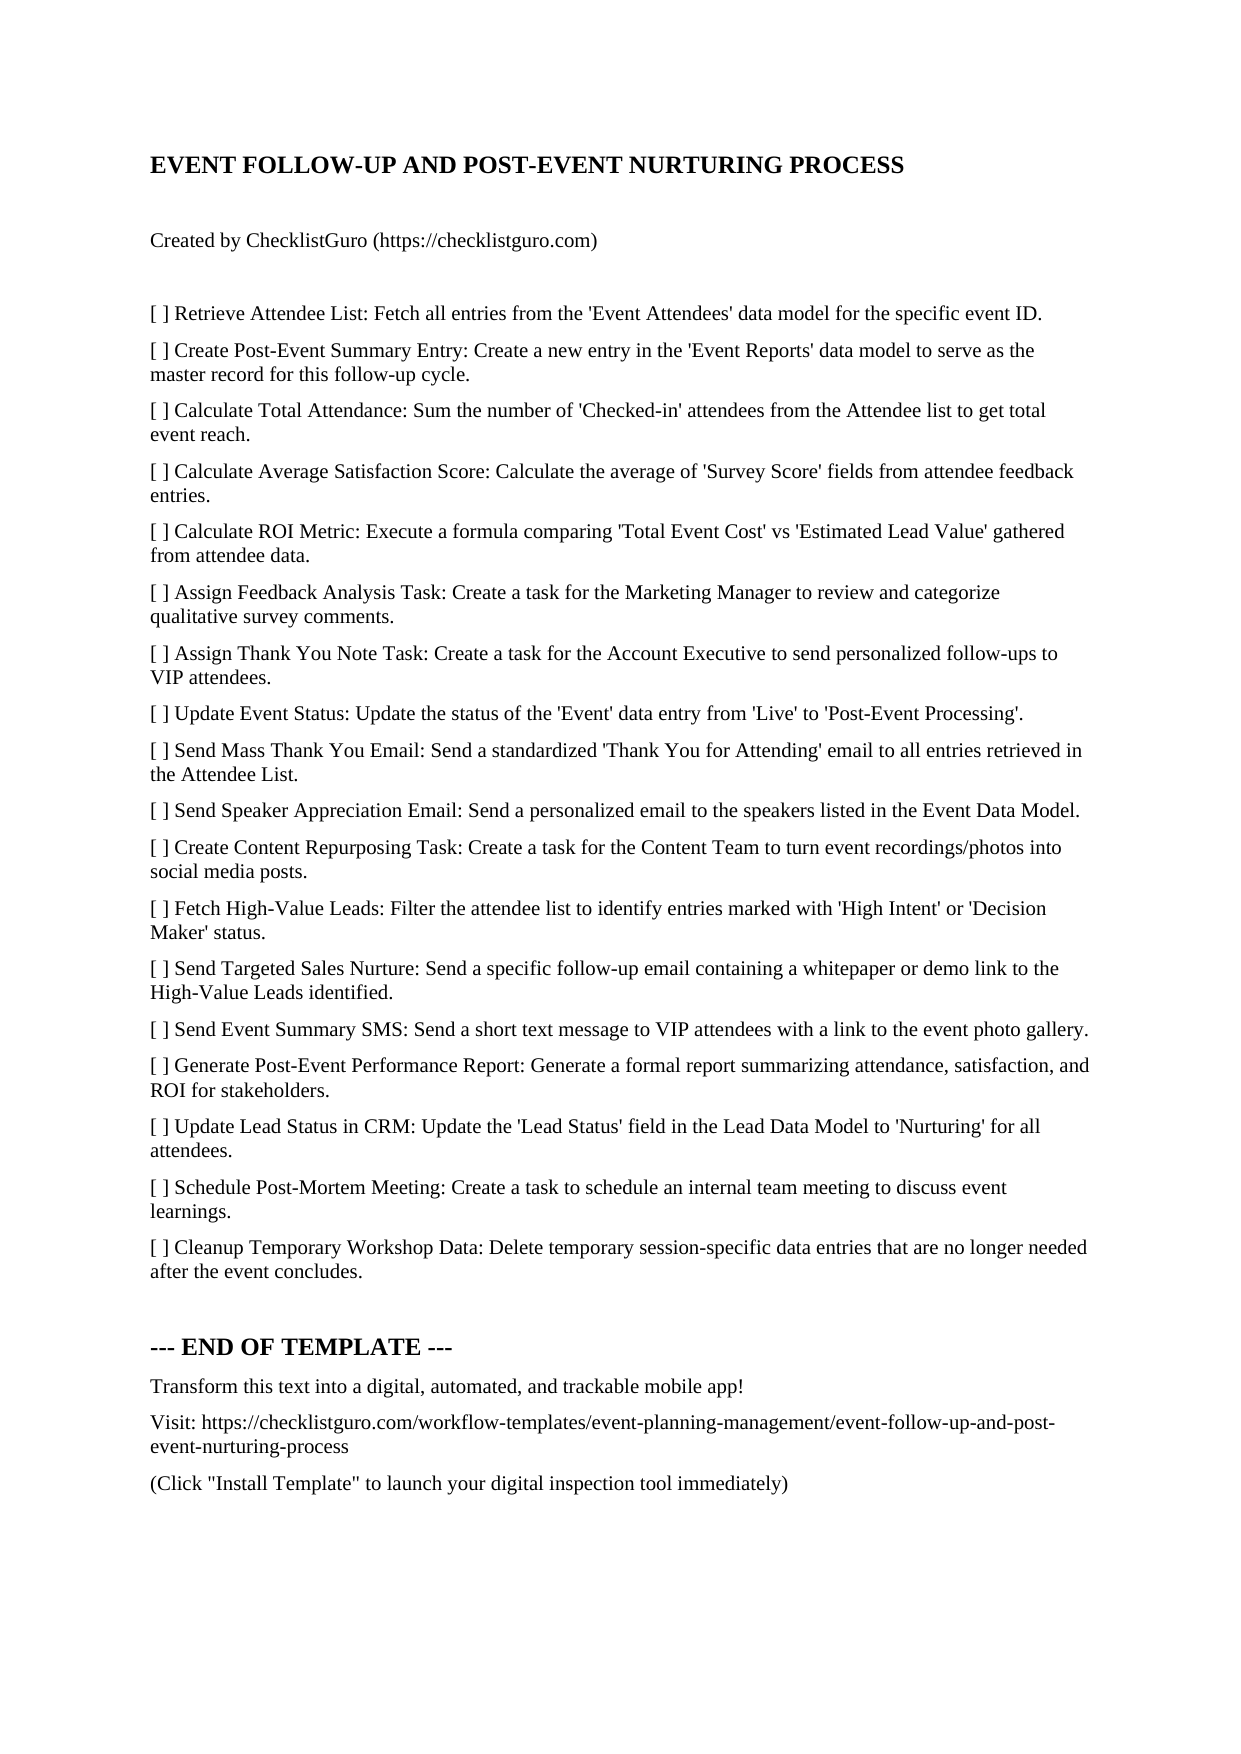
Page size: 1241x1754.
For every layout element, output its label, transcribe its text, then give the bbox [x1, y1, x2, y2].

text [ ] Schedule Post-Mortem Meeting: Create a task to schedule an internal team meeting to discuss event learnings. [150, 1175, 1090, 1223]
text [ ] Send Speaker Appreciation Email: Send a personalized email to the speakers listed in the Event Data Model. [150, 798, 1090, 822]
text [ ] Generate Post-Event Performance Report: Generate a formal report summarizing attendance, satisfaction, and ROI for stakeholders. [150, 1053, 1090, 1102]
text [ ] Assign Thank You Note Task: Create a task for the Account Executive to send personalized follow-ups to VIP attendees. [150, 641, 1090, 689]
text [ ] Calculate Average Satisfaction Score: Calculate the average of 'Survey Score' fields from attendee feedback entries. [150, 459, 1090, 507]
text Transform this text into a digital, automated, and trackable mobile app! [150, 1374, 1090, 1398]
text [ ] Send Event Summary SMS: Send a short text message to VIP attendees with a link to the event photo gallery. [150, 1017, 1090, 1041]
text Visit: https://checklistguro.com/workflow-templates/event-planning-management/event-follow-up-and-post-event-nurturing-process [150, 1410, 1090, 1458]
text [ ] Calculate ROI Metric: Execute a formula comparing 'Total Event Cost' vs 'Estimated Lead Value' gathered from attendee data. [150, 519, 1090, 567]
text [ ] Retrieve Attendee List: Fetch all entries from the 'Event Attendees' data model for the specific event ID. [150, 301, 1090, 325]
text [ ] Fetch High-Value Leads: Filter the attendee list to identify entries marked with 'High Intent' or 'Decision Maker' status. [150, 896, 1090, 944]
text [ ] Send Targeted Sales Nurture: Send a specific follow-up email containing a whitepaper or demo link to the High-Value Leads identified. [150, 956, 1090, 1004]
text EVENT FOLLOW-UP AND POST-EVENT NURTURING PROCESS [150, 150, 1090, 179]
text Created by ChecklistGuro (https://checklistguro.com) [150, 228, 1090, 252]
text [ ] Update Event Status: Update the status of the 'Event' data entry from 'Live' to 'Post-Event Processing'. [150, 701, 1090, 725]
text (Click "Install Template" to launch your digital inspection tool immediately) [150, 1471, 1090, 1495]
text --- END OF TEMPLATE --- [150, 1332, 1090, 1361]
text [ ] Update Lead Status in CRM: Update the 'Lead Status' field in the Lead Data Model to 'Nurturing' for all attendees. [150, 1114, 1090, 1162]
text [ ] Create Content Repurposing Task: Create a task for the Content Team to turn event recordings/photos into social media posts. [150, 835, 1090, 883]
text [ ] Cleanup Temporary Workshop Data: Delete temporary session-specific data entries that are no longer needed after the event concludes. [150, 1235, 1090, 1283]
text [ ] Assign Feedback Analysis Task: Create a task for the Marketing Manager to review and categorize qualitative survey comments. [150, 580, 1090, 628]
text [ ] Calculate Total Attendance: Sum the number of 'Checked-in' attendees from the Attendee list to get total event reach. [150, 398, 1090, 446]
text [ ] Create Post-Event Summary Entry: Create a new entry in the 'Event Reports' data model to serve as the master record for this follow-up cycle. [150, 337, 1090, 386]
text [ ] Send Mass Thank You Email: Send a standardized 'Thank You for Attending' email to all entries retrieved in the Attendee List. [150, 738, 1090, 786]
